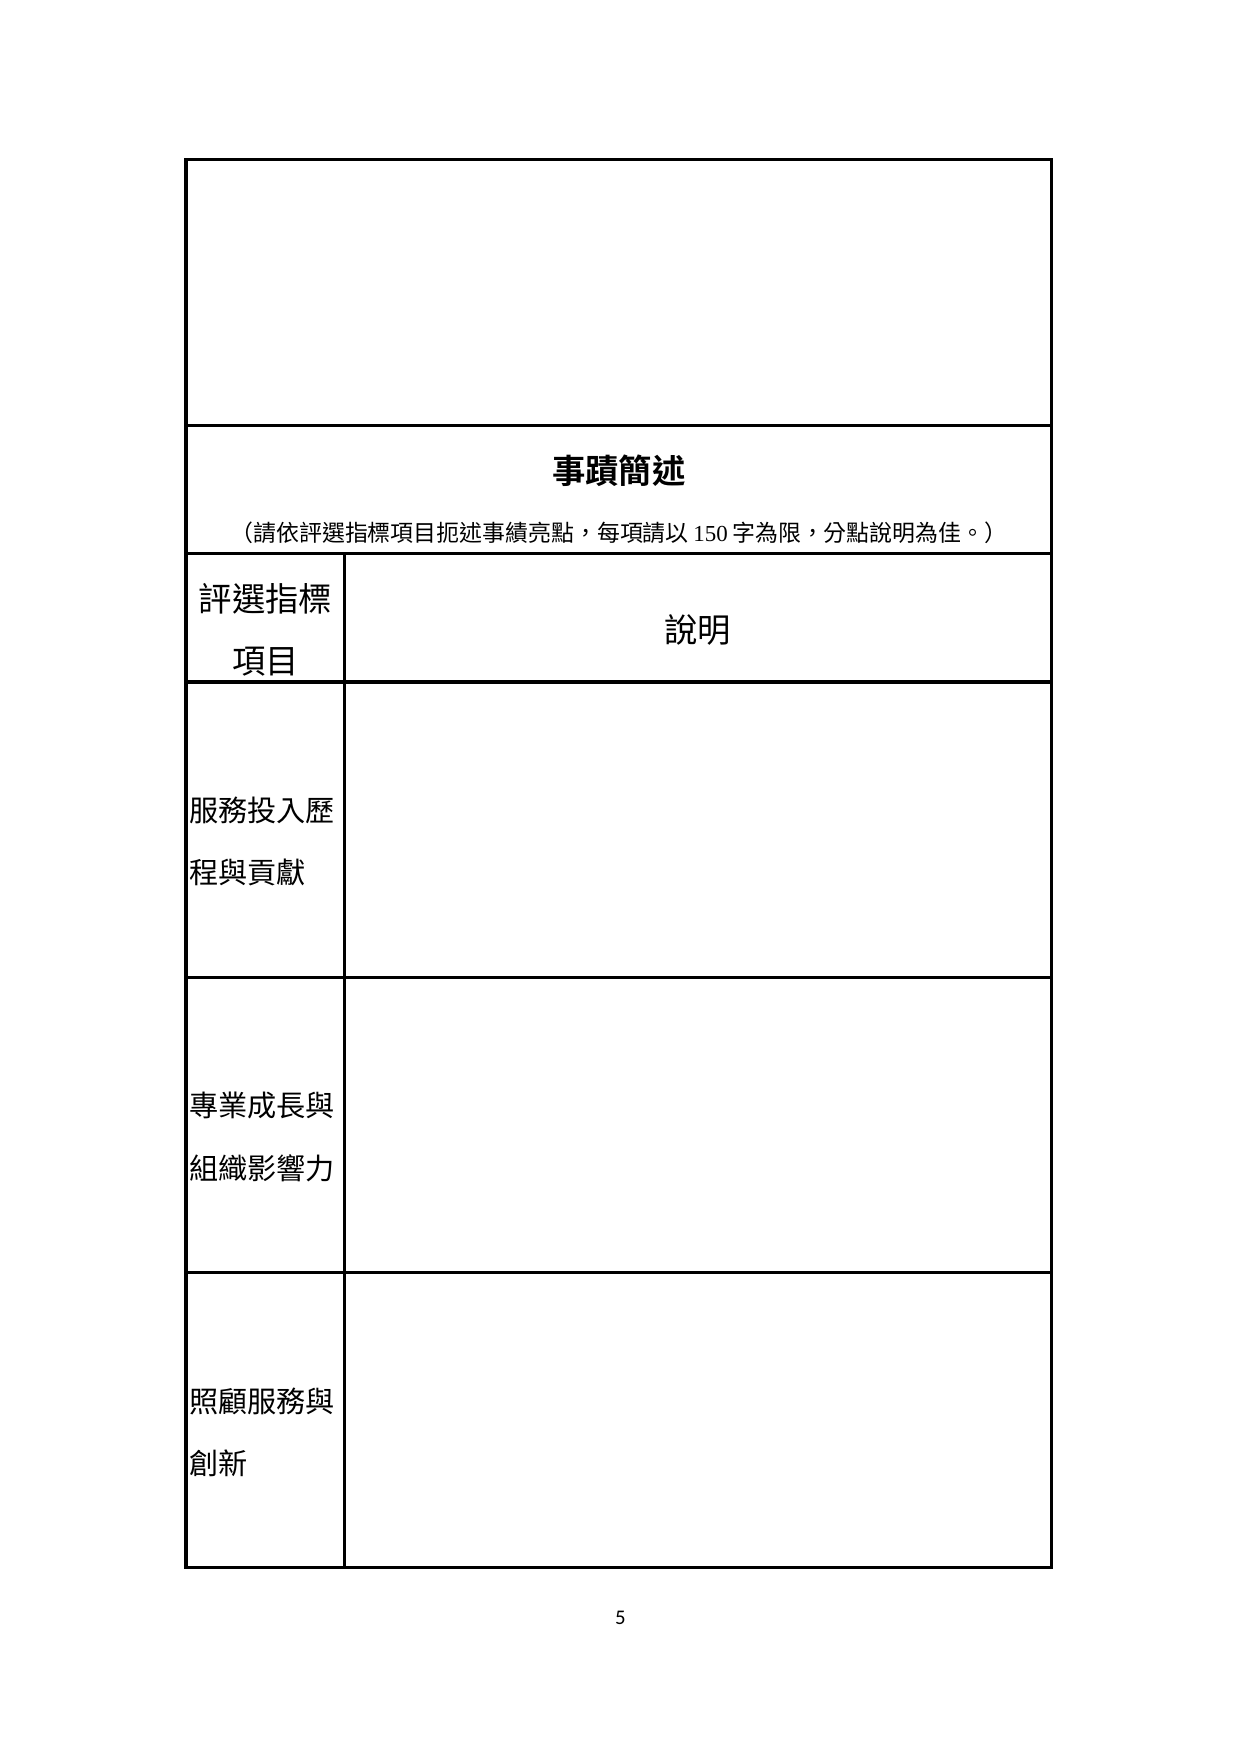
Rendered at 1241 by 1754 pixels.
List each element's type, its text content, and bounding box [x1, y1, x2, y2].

table_cell [346, 1274, 1050, 1566]
table_cell 服務投入歷程與貢獻 [188, 684, 343, 976]
table_cell 專業成長與組織影響力 [188, 979, 343, 1271]
table_cell 說明 [346, 555, 1050, 680]
table_cell 事蹟簡述 （請依評選指標項目扼述事績亮點，每項請以150字為限，分點說明為佳。） [188, 427, 1050, 552]
table_cell [346, 684, 1050, 976]
table_cell [346, 979, 1050, 1271]
table_cell 照顧服務與創新 [188, 1274, 343, 1566]
table_cell 評選指標項目 [188, 555, 343, 680]
table_cell [188, 161, 1050, 424]
